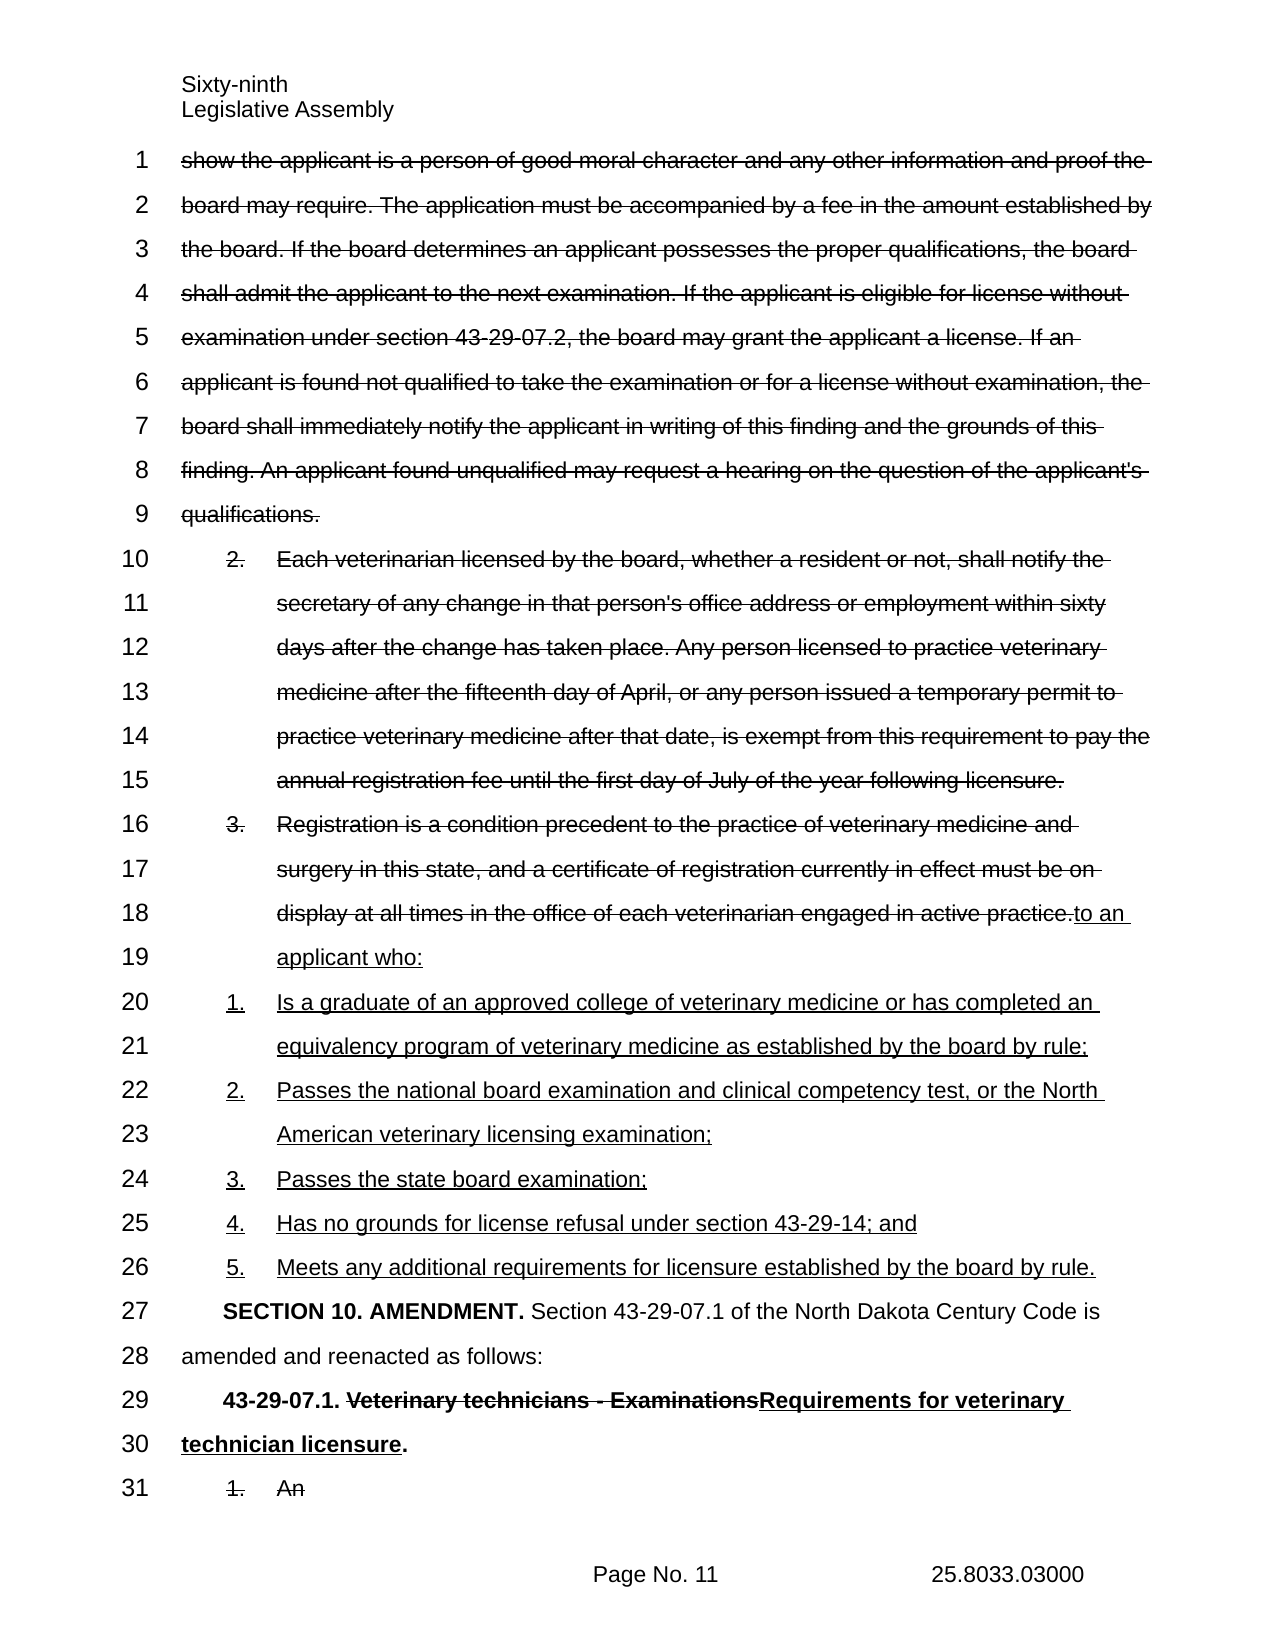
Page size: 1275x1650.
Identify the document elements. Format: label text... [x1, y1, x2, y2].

text 2. Each veterinarian licensed by the board, whether a resident or not, shall notify the secretary of any change in that person's office address or employment within sixty days after the change has taken place. Any person licensed to practice veterinary medicine after the fifteenth day of April, or any person issued a temporary permit to practice veterinary medicine after that date, is exempt from this requirement to pay the annual registration fee until the first day of July of the year following licensure. [181, 532, 1154, 797]
text 5. Meets any additional requirements for licensure established by the board by rule. [181, 1240, 1154, 1284]
text 3. Registration is a condition precedent to the practice of veterinary medicine and surgery in this state, and a certificate of registration currently in effect must be on display at all times in the office of each veterinarian engaged in active practice.to an applicant who: [181, 797, 1154, 974]
text show the applicant is a person of good moral character and any other information and proof the board may require. The application must be accompanied by a fee in the amount established by the board. If the board determines an applicant possesses the proper qualifications, the board shall admit the applicant to the next examination. If the applicant is eligible for license without examination under section 43‑29‑07.2, the board may grant the applicant a license. If an applicant is found not qualified to take the examination or for a license without examination, the board shall immediately notify the applicant in writing of this finding and the grounds of this finding. An applicant found unqualified may request a hearing on the question of the applicant's qualifications. [181, 133, 1154, 532]
text 2. Passes the national board examination and clinical competency test, or the North American veterinary licensing examination; [181, 1063, 1154, 1152]
subtitle 43‑29‑07.1. Veterinary technicians ‑ ExaminationsRequirements for veterinary technician licensure. [181, 1373, 1154, 1461]
text 1. Is a graduate of an approved college of veterinary medicine or has completed an equivalency program of veterinary medicine as established by the board by rule; [181, 974, 1154, 1063]
text 3. Passes the state board examination; [181, 1152, 1154, 1196]
text 4. Has no grounds for license refusal under section 43‑29‑14; and [181, 1196, 1154, 1240]
text 1. An [181, 1461, 1154, 1506]
text SECTION 10. AMENDMENT. Section 43‑29‑07.1 of the North Dakota Century Code is amended and reenacted as follows: [181, 1284, 1154, 1373]
